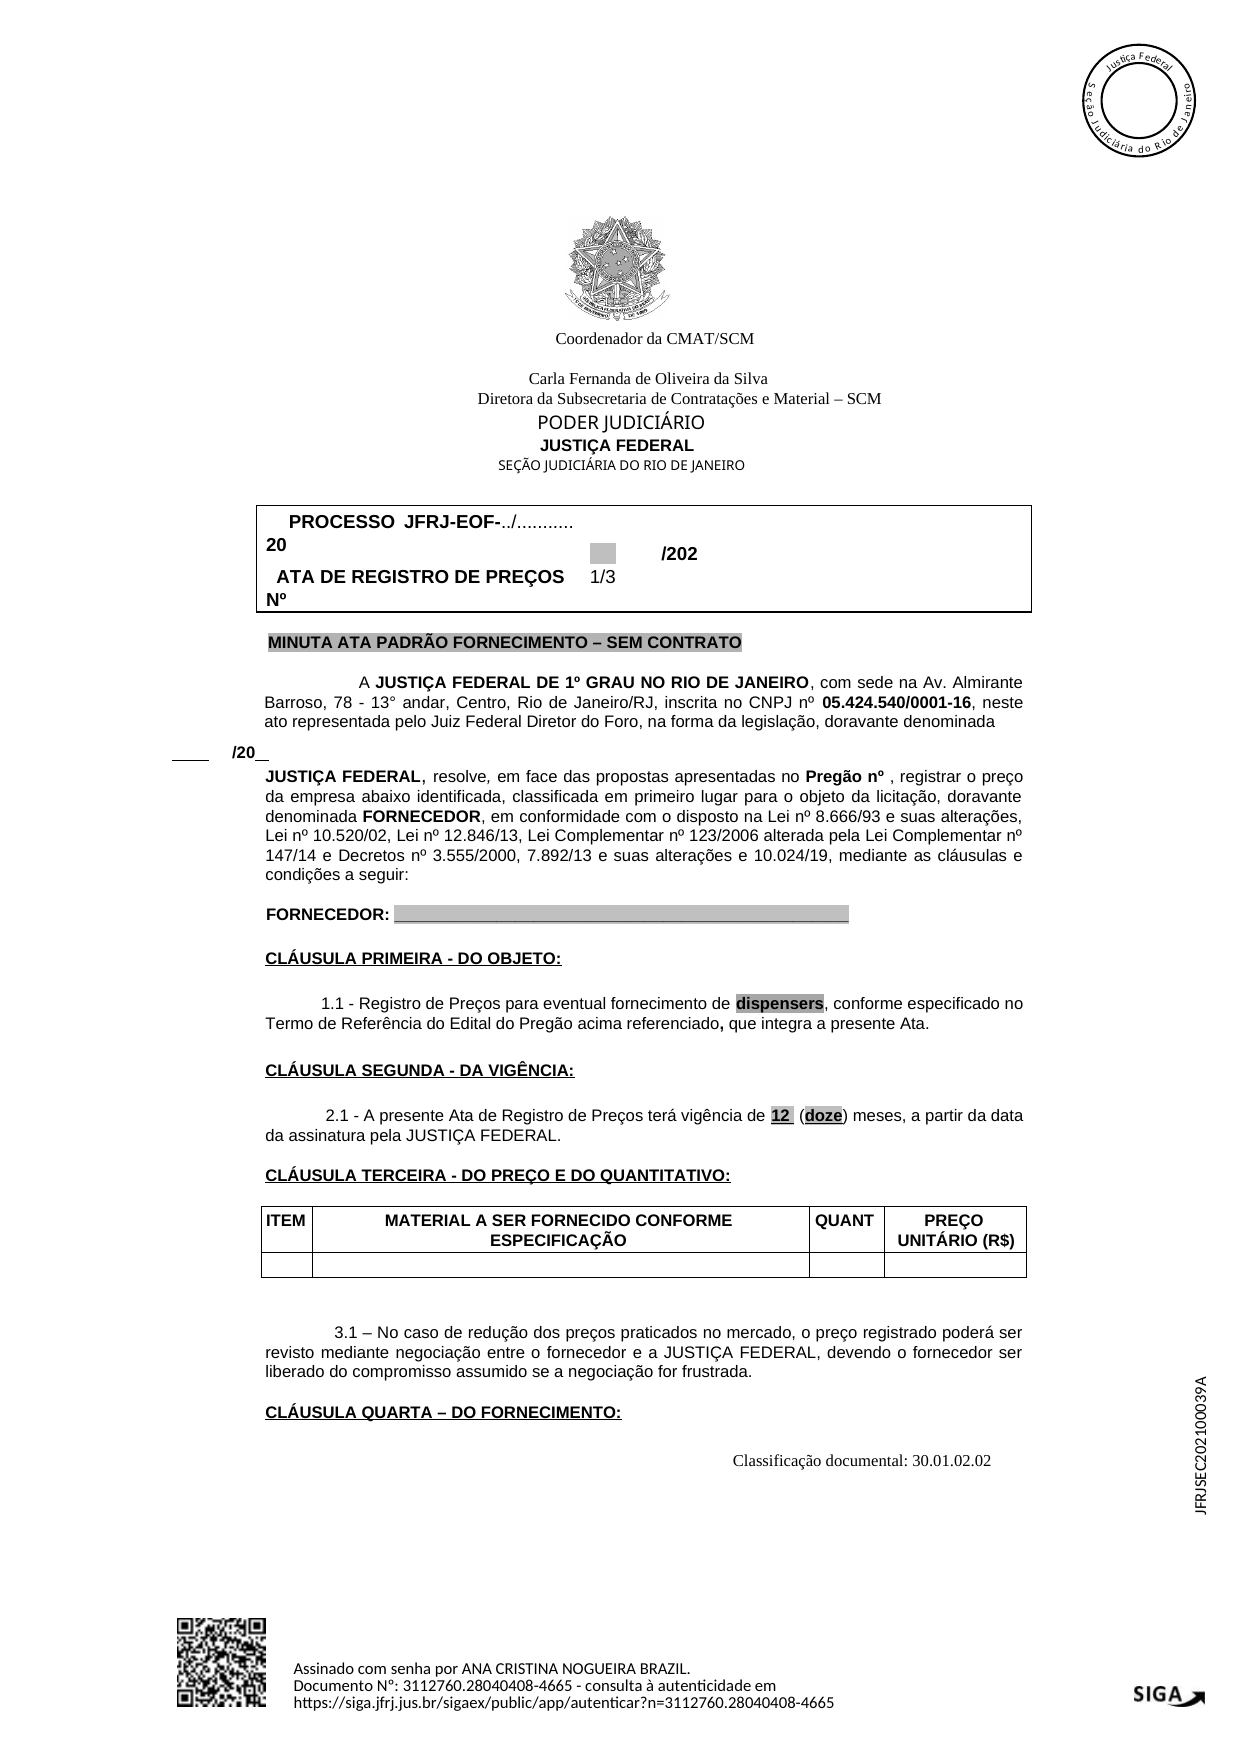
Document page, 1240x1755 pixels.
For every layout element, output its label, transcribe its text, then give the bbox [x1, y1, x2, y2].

subtitle MINUTA ATA PADRÃO FORNECIMENTO – SEM CONTRATO [171, 633, 268, 652]
table_header ITEM [262, 1207, 312, 1252]
table_header PREÇO UNITÁRIO (R$) [885, 1207, 1026, 1252]
table_cell [313, 1253, 809, 1277]
text Coordenador da CMAT/SCM [555, 329, 1066, 348]
table_header ../........... [501, 506, 574, 534]
table_header [255, 737, 278, 764]
table_cell [262, 1253, 312, 1277]
text 2.1 - A presente Ata de Registro de Preços terá vigência de 12 (doze) meses, a partir da data da assinatura pela JUSTIÇA FEDERAL. [265, 1106, 1023, 1144]
text JUSTIÇA FEDERAL, resolve, em face das propostas apresentadas no Pregão nº , registrar o preço da empresa abaixo identificada, classificada em primeiro lugar para o objeto da licitação, doravante denominada FORNECEDOR, em conformidade com o disposto na Lei nº 8.666/93 e suas alterações, Lei nº 10.520/02, Lei nº 12.846/13, Lei Complementar nº 123/2006 alterada pela Lei Complementar nº 147/14 e Decretos nº 3.555/2000, 7.892/13 e suas alterações e 10.024/19, mediante as cláusulas e condições a seguir: [265, 764, 1023, 884]
text 1.1 - Registro de Preços para eventual fornecimento de dispensers, conforme especificado no Termo de Referência do Edital do Pregão acima referenciado, que integra a presente Ata. [265, 994, 1023, 1033]
table_header /202 1/3 [574, 506, 1031, 611]
table_cell [501, 534, 574, 611]
text 3.1 – No caso de redução dos preços praticados no mercado, o preço registrado poderá ser revisto mediante negociação entre o fornecedor e a JUSTIÇA FEDERAL, devendo o fornecedor ser liberado do compromisso assumido se a negociação for frustrada. [265, 1323, 1023, 1381]
text CLÁUSULA SEGUNDA - DA VIGÊNCIA: [265, 1057, 1066, 1080]
text Carla Fernanda de Oliveira da Silva [529, 369, 1066, 388]
text FORNECEDOR: _________________________________________________ [266, 905, 1066, 924]
table_header PROCESSO JFRJ-EOF-20 ATA DE REGISTRO DE PREÇOS Nº [257, 506, 501, 611]
table_header QUANT [810, 1207, 884, 1252]
text CLÁUSULA QUARTA – DO FORNECIMENTO: [265, 1402, 1066, 1422]
text JUSTIÇA FEDERAL [173, 436, 1066, 455]
table_header /20 [232, 737, 255, 764]
text CLÁUSULA TERCEIRA - DO PREÇO E DO QUANTITATIVO: [265, 1166, 1066, 1185]
text PODER JUDICIÁRIO [182, 409, 1066, 434]
table_cell [885, 1253, 1026, 1277]
table_cell [313, 1278, 809, 1323]
table_header MATERIAL A SER FORNECIDO CONFORME ESPECIFICAÇÃO [313, 1207, 809, 1252]
text SEÇÃO JUDICIÁRIA DO RIO DE JANEIRO [181, 456, 1066, 475]
text A JUSTIÇA FEDERAL DE 1º GRAU NO RIO DE JANEIRO, com sede na Av. Almirante Barroso, 78 - 13° andar, Centro, Rio de Janeiro/RJ, inscrita no CNPJ nº 05.424.540/0001-16, neste ato representada pelo Juiz Federal Diretor do Foro, na forma da legislação, doravante denominada [264, 673, 1023, 731]
text CLÁUSULA PRIMEIRA - DO OBJETO: [265, 946, 1066, 968]
table_cell [262, 1278, 313, 1323]
table_cell [885, 1278, 1026, 1323]
table_header [171, 737, 232, 764]
text Diretora da Subsecretaria de Contratações e Material – SCM [171, 389, 886, 408]
subtitle MINUTA ATA PADRÃO FORNECIMENTO – SEM CONTRATO [742, 633, 881, 652]
table_cell [809, 1278, 885, 1323]
table_cell [810, 1253, 884, 1277]
